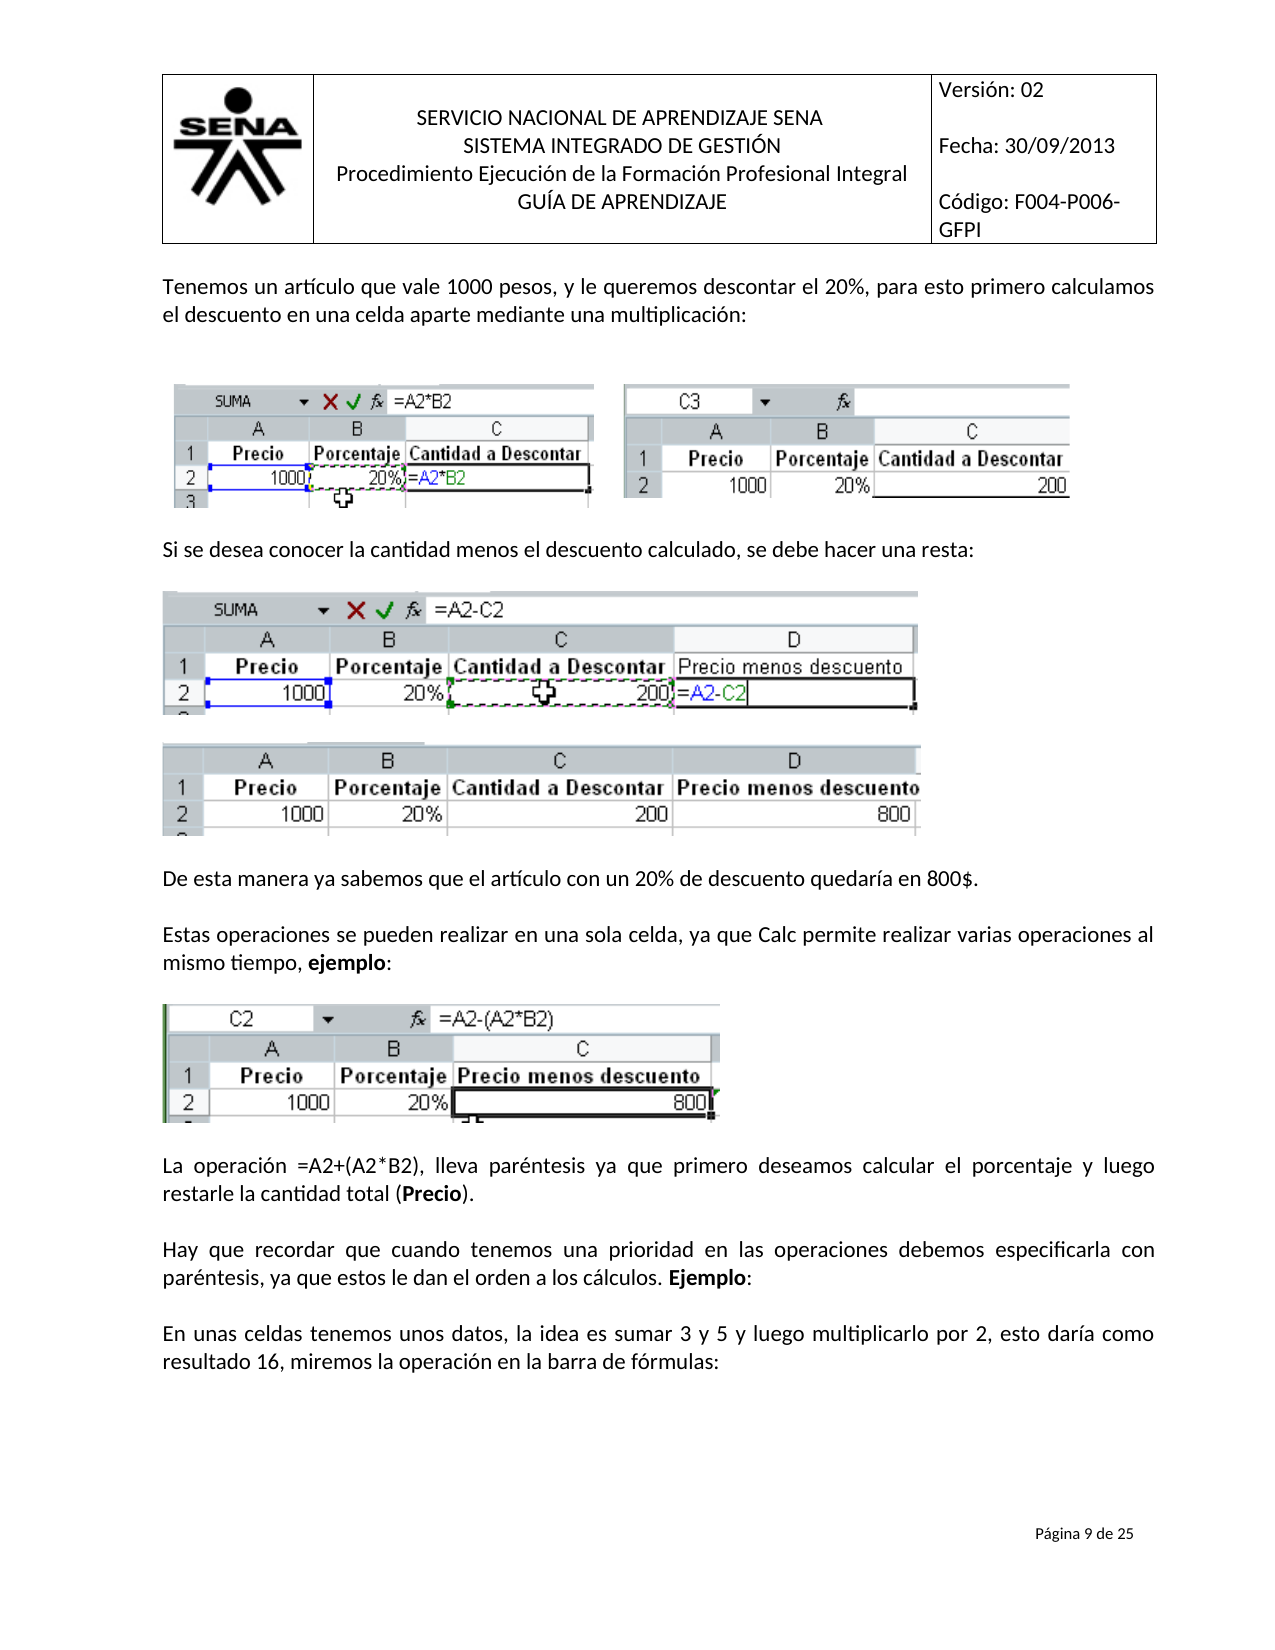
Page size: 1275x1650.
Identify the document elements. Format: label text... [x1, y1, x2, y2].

text Tenemos un artículo que vale 1000 pesos, y le queremos descontar el 20%, para esto primero calculamos el descuento en una celda aparte mediante una multiplicación: [162, 272, 1157, 328]
text Si se desea conocer la cantidad menos el descuento calculado, se debe hacer una resta: [162, 535, 1157, 563]
text La operación =A2+(A2*B2), lleva paréntesis ya que primero deseamos calcular el porcentaje y luego restarle la cantidad total (Precio). [162, 1151, 1157, 1207]
table_header [613, 384, 1082, 507]
table_header [594, 384, 613, 507]
table_header [163, 384, 173, 507]
text Hay que recordar que cuando tenemos una prioridad en las operaciones debemos especificarla con paréntesis, ya que estos le dan el orden a los cálculos. Ejemplo: [162, 1235, 1157, 1291]
text De esta manera ya sabemos que el artículo con un 20% de descuento quedaría en 800$. [162, 864, 1157, 892]
text Estas operaciones se pueden realizar en una sola celda, ya que Calc permite realizar varias operaciones al mismo tiempo, ejemplo: [162, 920, 1157, 976]
text En unas celdas tenemos unos datos, la idea es sumar 3 y 5 y luego multiplicarlo por 2, esto daría como resultado 16, miremos la operación en la barra de fórmulas: [162, 1319, 1157, 1375]
